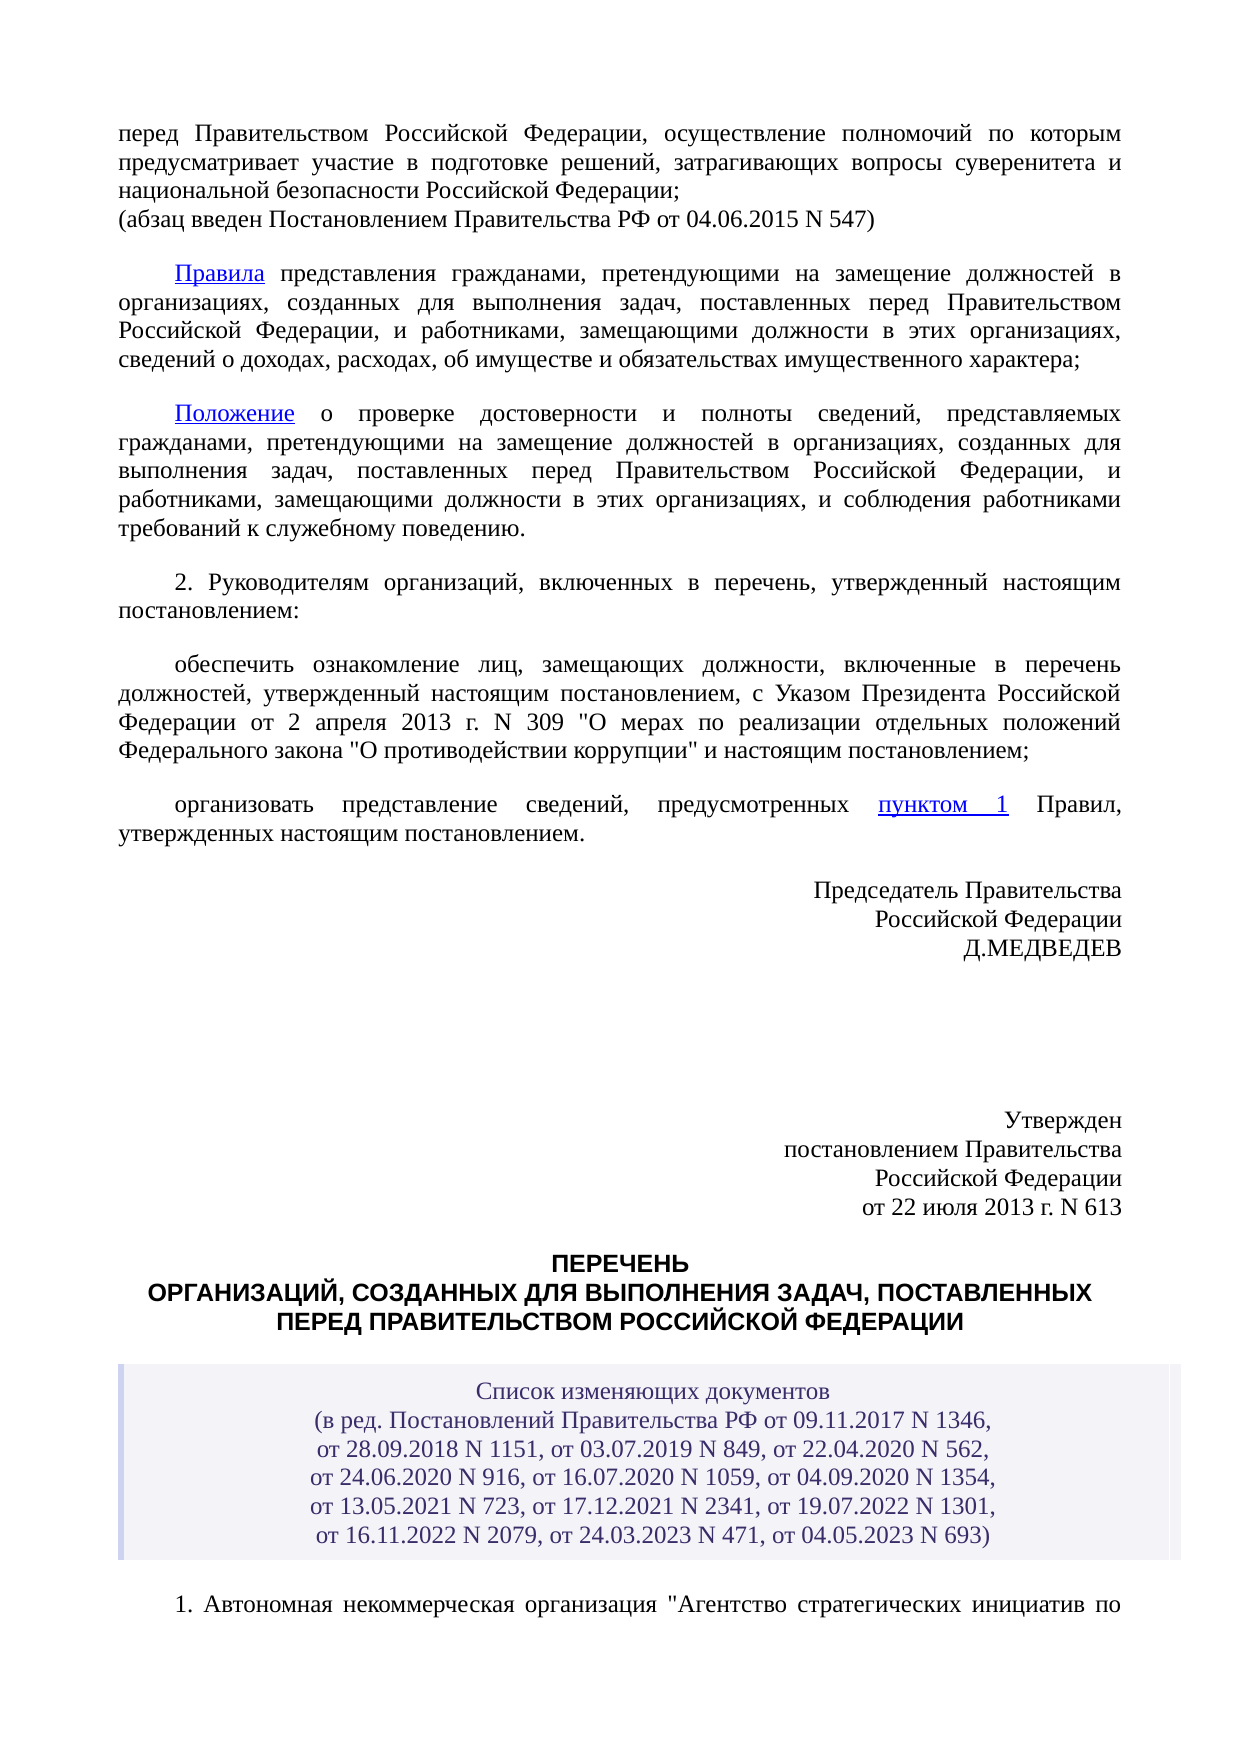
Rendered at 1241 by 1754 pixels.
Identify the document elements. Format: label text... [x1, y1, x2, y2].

text Положение о проверке достоверности и полноты сведений, представляемых гражданами, претендующими на замещение должностей в организациях, созданных для выполнения задач, поставленных перед Правительством Российской Федерации, и работниками, замещающими должности в этих организациях, и соблюдения работниками требований к служебному поведению. [118, 398, 1122, 542]
text Д.МЕДВЕДЕВ [118, 933, 1122, 962]
table_header Список изменяющих документов (в ред. Постановлений Правительства РФ от 09.11.2017 N 1346, от 28.09.2018 N 1151, от 03.07.2019 N 849, от 22.04.2020 N 562, от 24.06.2020 N 916, от 16.07.2020 N 1059, от 04.09.2020 N 1354, от 13.05.2021 N 723, от 17.12.2021 N 2341, от 19.07.2022 N 1301, от 16.11.2022 N 2079, от 24.03.2023 N 471, от 04.05.2023 N 693) [136, 1364, 1169, 1560]
text от 22 июля 2013 г. N 613 [118, 1192, 1122, 1221]
title ОРГАНИЗАЦИЙ, СОЗДАННЫХ ДЛЯ ВЫПОЛНЕНИЯ ЗАДАЧ, ПОСТАВЛЕННЫХ [118, 1278, 1122, 1307]
text Российской Федерации [118, 904, 1122, 933]
text перед Правительством Российской Федерации, осуществление полномочий по которым предусматривает участие в подготовке решений, затрагивающих вопросы суверенитета и национальной безопасности Российской Федерации; [118, 118, 1122, 204]
table_header [1170, 1364, 1181, 1560]
text (абзац введен Постановлением Правительства РФ от 04.06.2015 N 547) [118, 204, 1122, 233]
text постановлением Правительства [118, 1134, 1122, 1163]
title ПЕРЕЧЕНЬ [118, 1249, 1122, 1278]
text Утвержден [118, 1106, 1122, 1134]
title ПЕРЕД ПРАВИТЕЛЬСТВОМ РОССИЙСКОЙ ФЕДЕРАЦИИ [118, 1307, 1122, 1336]
text 2. Руководителям организаций, включенных в перечень, утвержденный настоящим постановлением: [118, 567, 1122, 624]
text 1. Автономная некоммерческая организация "Агентство стратегических инициатив по [118, 1589, 1122, 1618]
text Правила представления гражданами, претендующими на замещение должностей в организациях, созданных для выполнения задач, поставленных перед Правительством Российской Федерации, и работниками, замещающими должности в этих организациях, сведений о доходах, расходах, об имуществе и обязательствах имущественного характера; [118, 258, 1122, 373]
table_header [118, 1364, 124, 1560]
table_header [124, 1364, 136, 1560]
text Председатель Правительства [118, 876, 1122, 904]
text обеспечить ознакомление лиц, замещающих должности, включенные в перечень должностей, утвержденный настоящим постановлением, с Указом Президента Российской Федерации от 2 апреля 2013 г. N 309 "О мерах по реализации отдельных положений Федерального закона "О противодействии коррупции" и настоящим постановлением; [118, 649, 1122, 764]
text Российской Федерации [118, 1163, 1122, 1192]
text организовать представление сведений, предусмотренных пунктом 1 Правил, утвержденных настоящим постановлением. [118, 789, 1122, 847]
